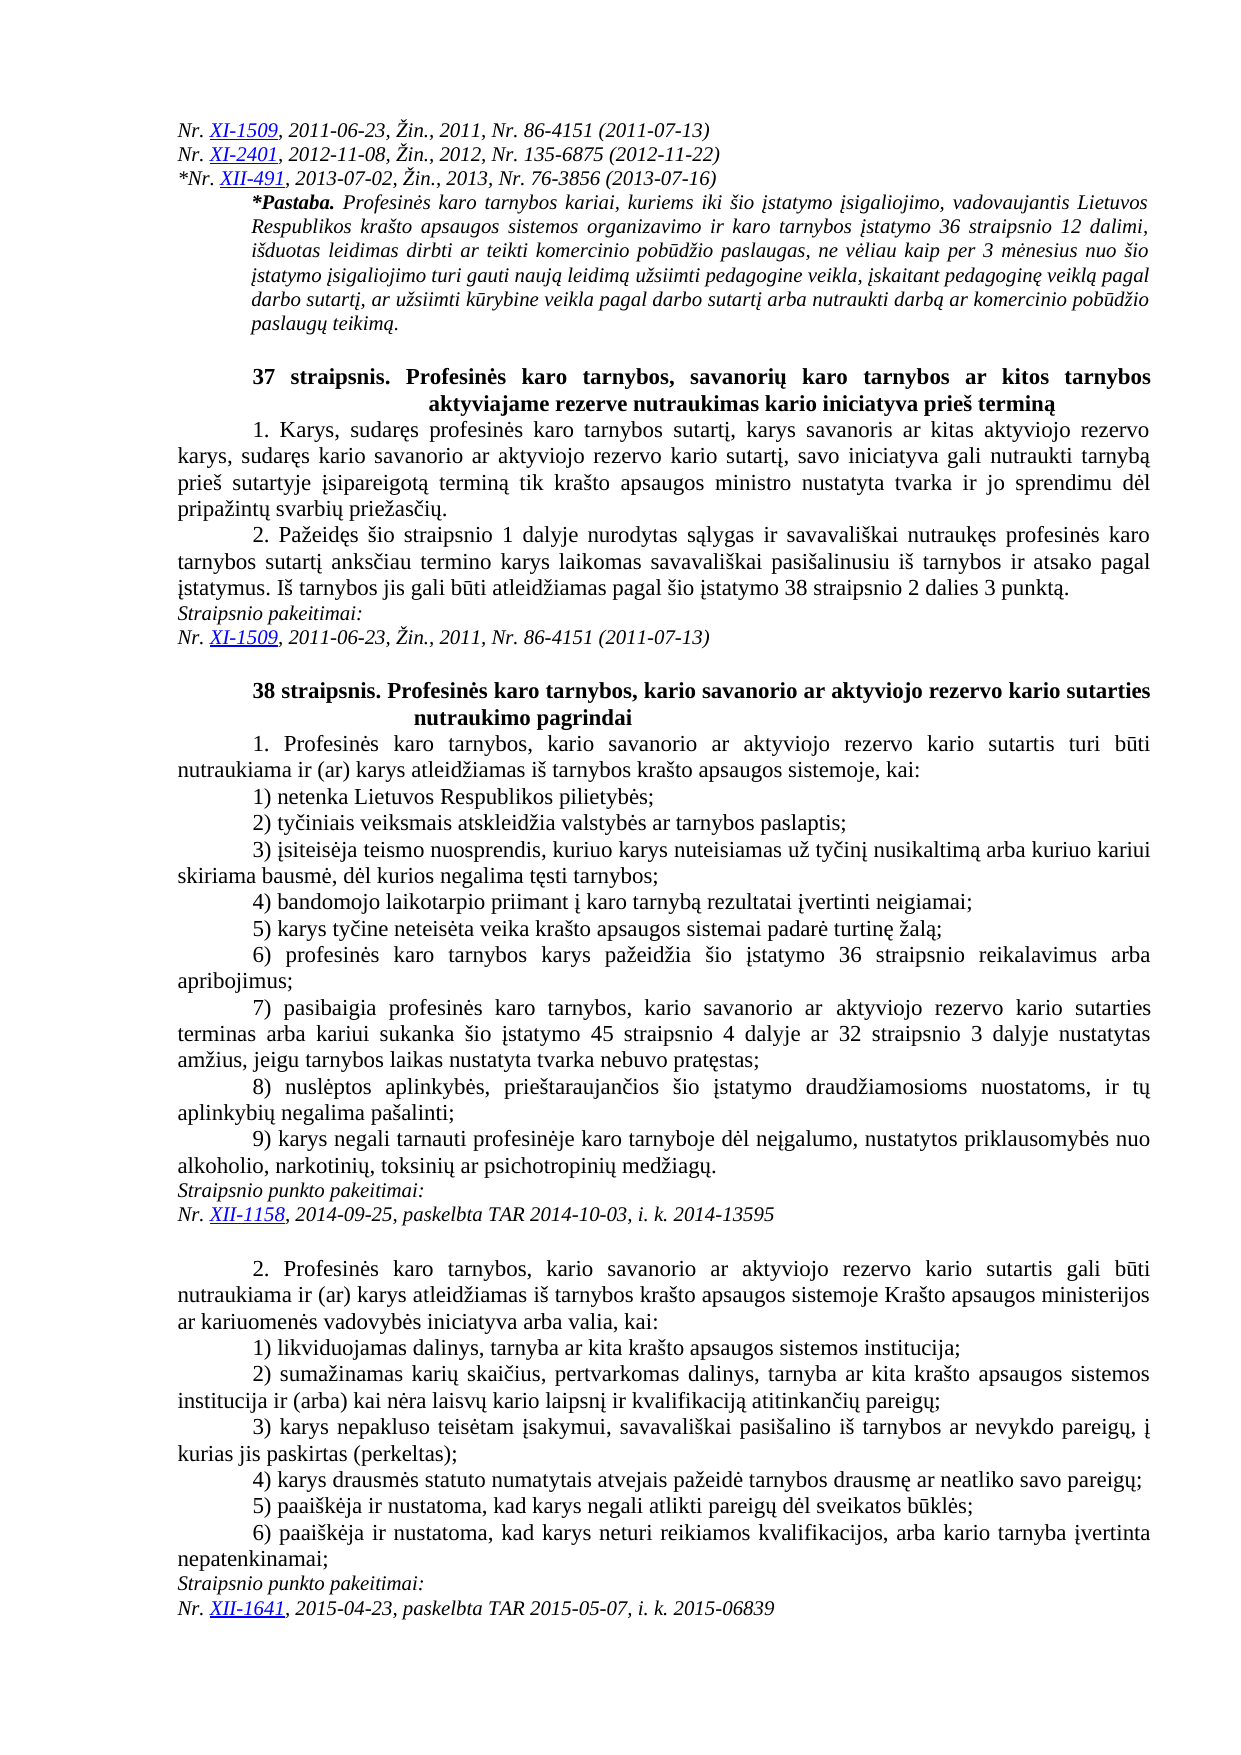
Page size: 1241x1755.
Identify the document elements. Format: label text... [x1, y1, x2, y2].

text 6) profesinės karo tarnybos karys pažeidžia šio įstatymo 36 straipsnio reikalavimus arba apribojimus; [177, 941, 1152, 994]
text *Pastaba. Profesinės karo tarnybos kariai, kuriems iki šio įstatymo įsigaliojimo, vadovaujantis Lietuvos Respublikos krašto apsaugos sistemos organizavimo ir karo tarnybos įstatymo 36 straipsnio 12 dalimi, išduotas leidimas dirbti ar teikti komercinio pobūdžio paslaugas, ne vėliau kaip per 3 mėnesius nuo šio įstatymo įsigaliojimo turi gauti naują leidimą užsiimti pedagogine veikla, įskaitant pedagoginę veiklą pagal darbo sutartį, ar užsiimti kūrybine veikla pagal darbo sutartį arba nutraukti darbą ar komercinio pobūdžio paslaugų teikimą. [251, 190, 1152, 335]
text *Nr. XII-491, 2013-07-02, Žin., 2013, Nr. 76-3856 (2013-07-16) [177, 166, 1152, 190]
text Straipsnio pakeitimai: [177, 601, 1152, 625]
text Straipsnio punkto pakeitimai: [177, 1178, 1152, 1202]
text Nr. XII-1158, 2014-09-25, paskelbta TAR 2014-10-03, i. k. 2014-13595 [177, 1202, 1152, 1226]
text Nr. XII-1641, 2015-04-23, paskelbta TAR 2015-05-07, i. k. 2015-06839 [177, 1595, 1152, 1619]
text 2. Profesinės karo tarnybos, kario savanorio ar aktyviojo rezervo kario sutartis gali būti nutraukiama ir (ar) karys atleidžiamas iš tarnybos krašto apsaugos sistemoje Krašto apsaugos ministerijos ar kariuomenės vadovybės iniciatyva arba valia, kai: [177, 1255, 1152, 1334]
text 6) paaiškėja ir nustatoma, kad karys neturi reikiamos kvalifikacijos, arba kario tarnyba įvertinta nepatenkinamai; [177, 1519, 1152, 1571]
text 5) karys tyčine neteisėta veika krašto apsaugos sistemai padarė turtinę žalą; [177, 915, 1152, 941]
text 4) karys drausmės statuto numatytais atvejais pažeidė tarnybos drausmę ar neatliko savo pareigų; [177, 1466, 1152, 1492]
text 1. Karys, sudaręs profesinės karo tarnybos sutartį, karys savanoris ar kitas aktyviojo rezervo karys, sudaręs kario savanorio ar aktyviojo rezervo kario sutartį, savo iniciatyva gali nutraukti tarnybą prieš sutartyje įsipareigotą terminą tik krašto apsaugos ministro nustatyta tvarka ir jo sprendimu dėl pripažintų svarbių priežasčių. [177, 416, 1152, 522]
text Nr. XI-1509, 2011-06-23, Žin., 2011, Nr. 86-4151 (2011-07-13) [177, 625, 1152, 649]
text 1. Profesinės karo tarnybos, kario savanorio ar aktyviojo rezervo kario sutartis turi būti nutraukiama ir (ar) karys atleidžiamas iš tarnybos krašto apsaugos sistemoje, kai: [177, 730, 1152, 783]
text 8) nuslėptos aplinkybės, prieštaraujančios šio įstatymo draudžiamosioms nuostatoms, ir tų aplinkybių negalima pašalinti; [177, 1073, 1152, 1126]
text 9) karys negali tarnauti profesinėje karo tarnyboje dėl neįgalumo, nustatytos priklausomybės nuo alkoholio, narkotinių, toksinių ar psichotropinių medžiagų. [177, 1126, 1152, 1178]
text 1) netenka Lietuvos Respublikos pilietybės; [177, 783, 1152, 809]
text 37 straipsnis. Profesinės karo tarnybos, savanorių karo tarnybos ar kitos tarnybos aktyviajame rezerve nutraukimas kario iniciatyva prieš terminą [252, 363, 1152, 416]
text 3) įsiteisėja teismo nuosprendis, kuriuo karys nuteisiamas už tyčinį nusikaltimą arba kuriuo kariui skiriama bausmė, dėl kurios negalima tęsti tarnybos; [177, 836, 1152, 888]
text 4) bandomojo laikotarpio priimant į karo tarnybą rezultatai įvertinti neigiamai; [177, 888, 1152, 915]
text Nr. XI-1509, 2011-06-23, Žin., 2011, Nr. 86-4151 (2011-07-13) [177, 118, 1152, 142]
text 2) tyčiniais veiksmais atskleidžia valstybės ar tarnybos paslaptis; [177, 809, 1152, 836]
text 5) paaiškėja ir nustatoma, kad karys negali atlikti pareigų dėl sveikatos būklės; [177, 1492, 1152, 1519]
text 1) likviduojamas dalinys, tarnyba ar kita krašto apsaugos sistemos institucija; [177, 1334, 1152, 1361]
text 7) pasibaigia profesinės karo tarnybos, kario savanorio ar aktyviojo rezervo kario sutarties terminas arba kariui sukanka šio įstatymo 45 straipsnio 4 dalyje ar 32 straipsnio 3 dalyje nustatytas amžius, jeigu tarnybos laikas nustatyta tvarka nebuvo pratęstas; [177, 994, 1152, 1073]
text 3) karys nepakluso teisėtam įsakymui, savavališkai pasišalino iš tarnybos ar nevykdo pareigų, į kurias jis paskirtas (perkeltas); [177, 1413, 1152, 1466]
text Straipsnio punkto pakeitimai: [177, 1571, 1152, 1595]
text 2. Pažeidęs šio straipsnio 1 dalyje nurodytas sąlygas ir savavališkai nutraukęs profesinės karo tarnybos sutartį anksčiau termino karys laikomas savavališkai pasišalinusiu iš tarnybos ir atsako pagal įstatymus. Iš tarnybos jis gali būti atleidžiamas pagal šio įstatymo 38 straipsnio 2 dalies 3 punktą. [177, 522, 1152, 601]
text 38 straipsnis. Profesinės karo tarnybos, kario savanorio ar aktyviojo rezervo kario sutarties nutraukimo pagrindai [252, 677, 1152, 730]
text Nr. XI-2401, 2012-11-08, Žin., 2012, Nr. 135-6875 (2012-11-22) [177, 142, 1152, 166]
text 2) sumažinamas karių skaičius, pertvarkomas dalinys, tarnyba ar kita krašto apsaugos sistemos institucija ir (arba) kai nėra laisvų kario laipsnį ir kvalifikaciją atitinkančių pareigų; [177, 1361, 1152, 1413]
